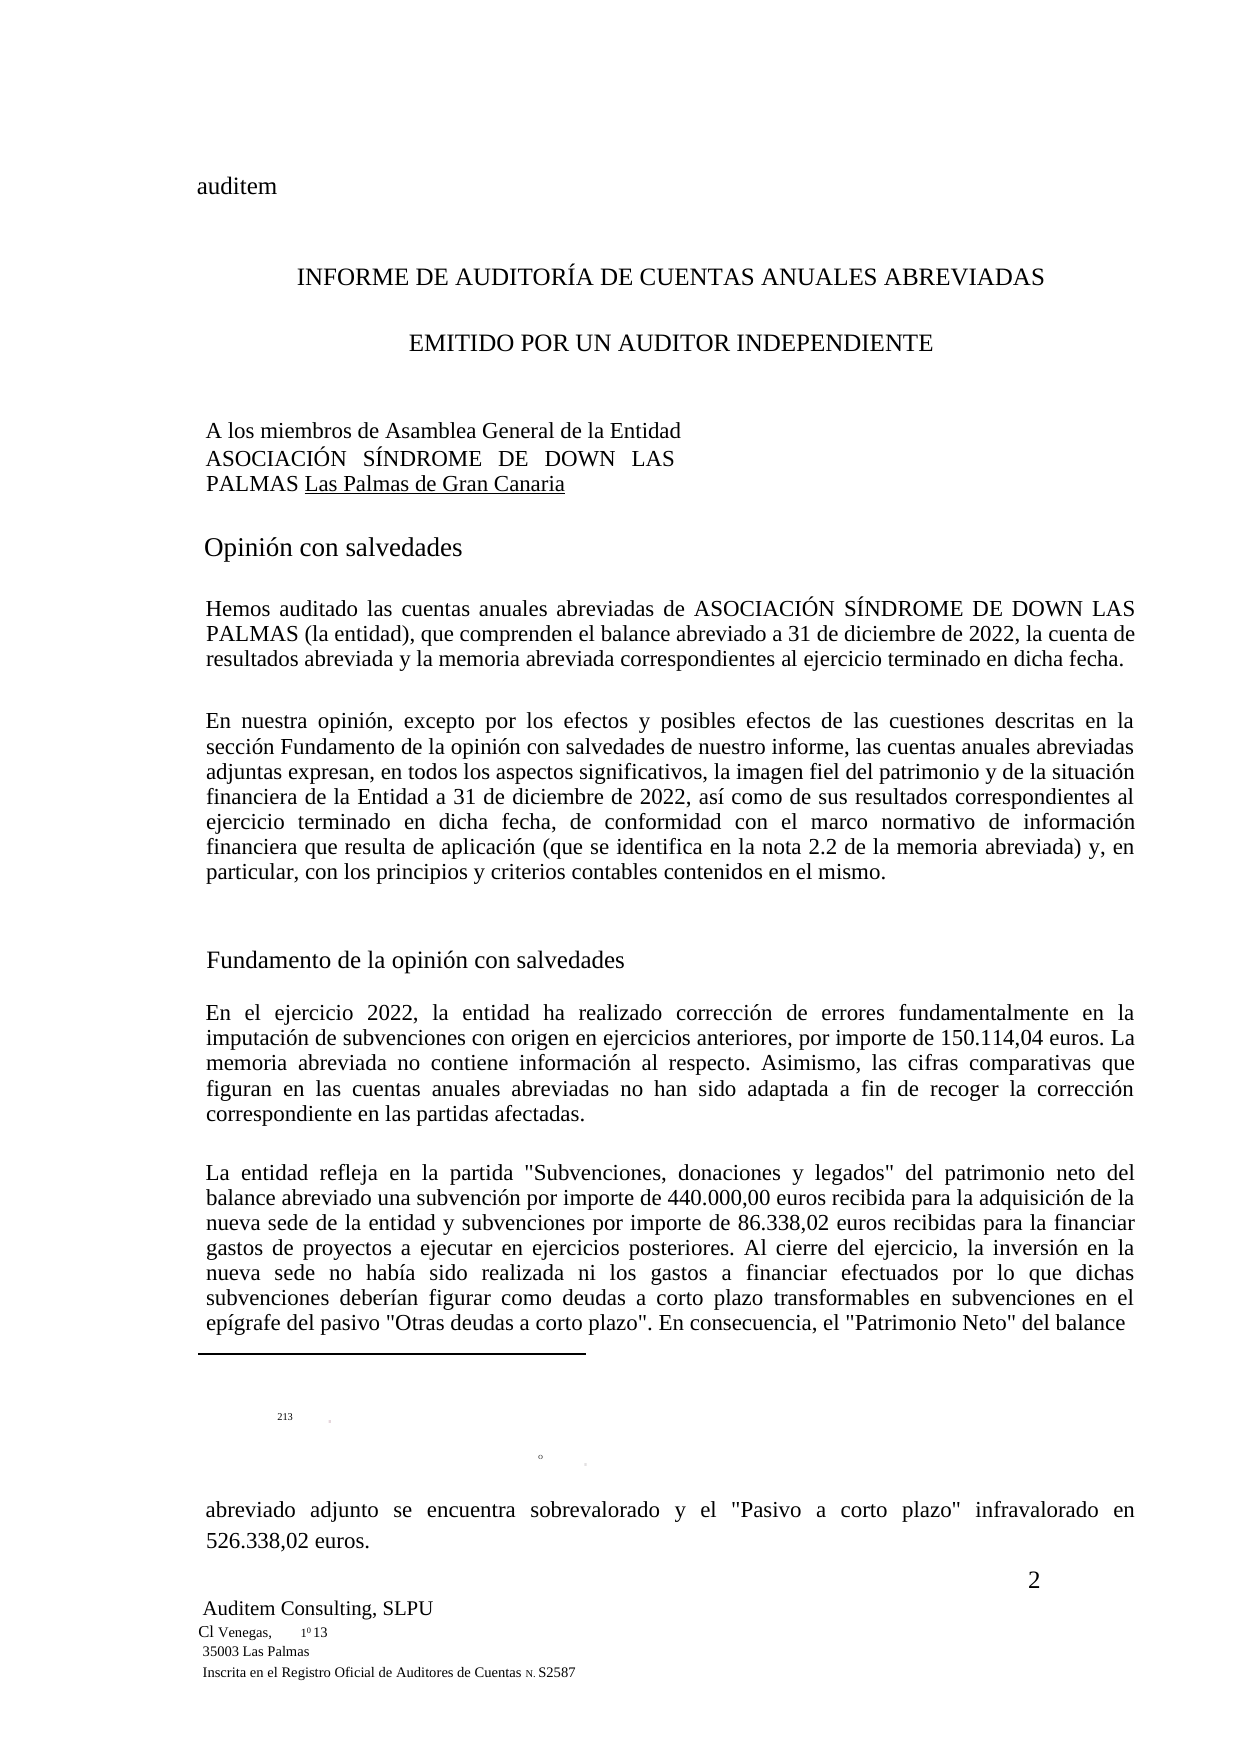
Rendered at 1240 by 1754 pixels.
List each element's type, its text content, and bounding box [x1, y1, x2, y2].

text Opinión con salvedades [204, 531, 1138, 562]
subtitle EMITIDO POR UN AUDITOR INDEPENDIENTE [209, 328, 1133, 357]
text A los miembros de Asamblea General de la Entidad [205, 418, 1136, 443]
text INFORME DE AUDITORÍA DE CUENTAS ANUALES ABREVIADAS [208, 262, 1133, 290]
text En el ejercicio 2022, la entidad ha realizado corrección de errores fundamentalmente en la imputación de subvenciones con origen en ejercicios anteriores, por importe de 150.114,04 euros. La memoria abreviada no contiene información al respecto. Asimismo, las cifras comparativas que figuran en las cuentas anuales abreviadas no han sido adaptada a fin de recoger la corrección correspondiente en las partidas afectadas. [205, 1001, 1136, 1126]
text La entidad refleja en la partida "Subvenciones, donaciones y legados" del patrimonio neto del balance abreviado una subvención por importe de 440.000,00 euros recibida para la adquisición de la nueva sede de la entidad y subvenciones por importe de 86.338,02 euros recibidas para la financiar gastos de proyectos a ejecutar en ejercicios posteriores. Al cierre del ejercicio, la inversión en la nueva sede no había sido realizada ni los gastos a financiar efectuados por lo que dichas subvenciones deberían figurar como deudas a corto plazo transformables en subvenciones en el epígrafe del pasivo "Otras deudas a corto plazo". En consecuencia, el "Patrimonio Neto" del balance [205, 1160, 1136, 1336]
text Hemos auditado las cuentas anuales abreviadas de ASOCIACIÓN SÍNDROME DE DOWN LAS PALMAS (la entidad), que comprenden el balance abreviado a 31 de diciembre de 2022, la cuenta de resultados abreviada y la memoria abreviada correspondientes al ejercicio terminado en dicha fecha. [205, 596, 1136, 671]
text abreviado adjunto se encuentra sobrevalorado y el "Pasivo a corto plazo" infravalorado en 526.338,02 euros. [205, 1496, 1136, 1553]
text En nuestra opinión, excepto por los efectos y posibles efectos de las cuestiones descritas en la sección Fundamento de la opinión con salvedades de nuestro informe, las cuentas anuales abreviadas adjuntas expresan, en todos los aspectos significativos, la imagen fiel del patrimonio y de la situación financiera de la Entidad a 31 de diciembre de 2022, así como de sus resultados correspondientes al ejercicio terminado en dicha fecha, de conformidad con el marco normativo de información financiera que resulta de aplicación (que se identifica en la nota 2.2 de la memoria abreviada) y, en particular, con los principios y criterios contables contenidos en el mismo. [205, 709, 1136, 884]
text ASOCIACIÓN SÍNDROME DE DOWN LAS PALMAS Las Palmas de Gran Canaria [205, 446, 675, 496]
text O [198, 1453, 1138, 1466]
text Fundamento de la opinión con salvedades [206, 945, 1138, 973]
text 213 [198, 1411, 1138, 1423]
